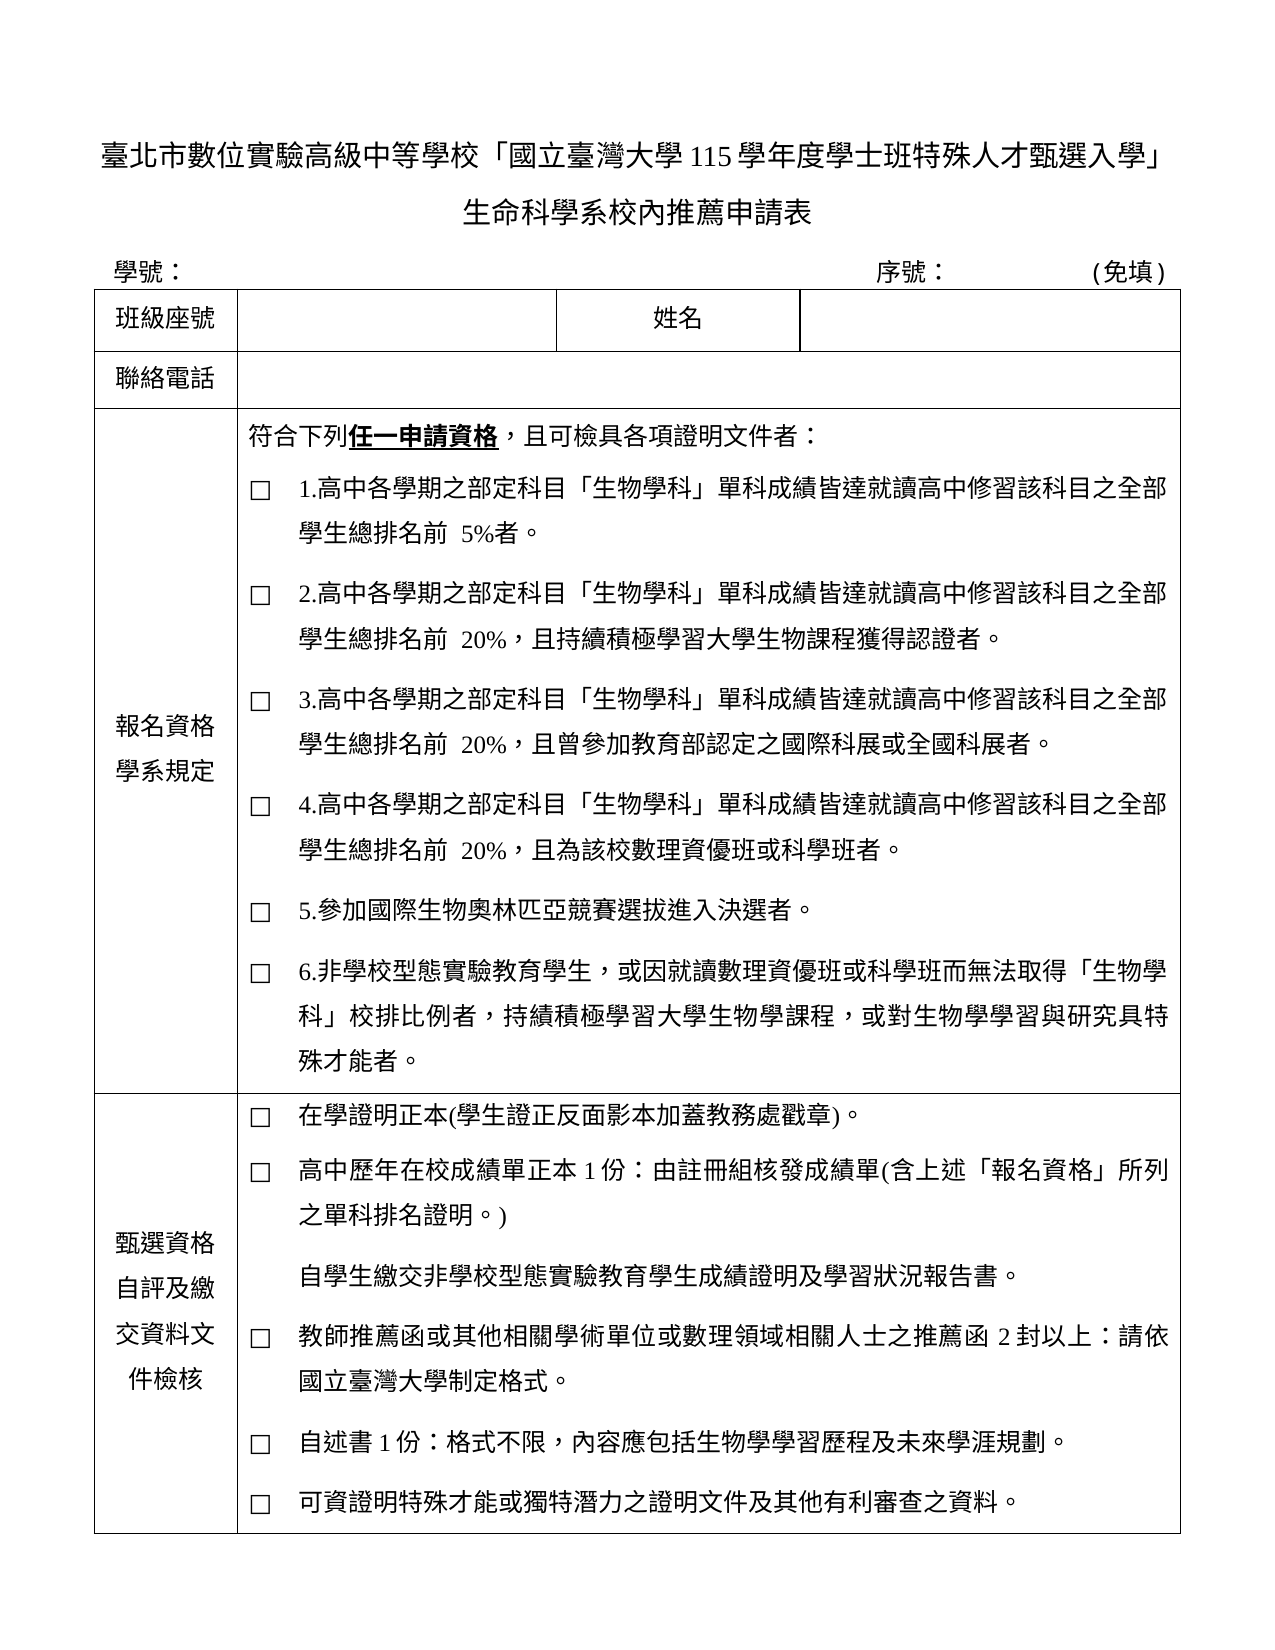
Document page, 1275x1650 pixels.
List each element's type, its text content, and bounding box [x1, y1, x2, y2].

table_header 班級座號 [95, 290, 237, 351]
table_cell 報名資格 學系規定 [95, 409, 237, 1092]
text 生命科學系校內推薦申請表 [89, 190, 1186, 232]
table_cell 符合下列任一申請資格，且可檢具各項證明文件者： 1.高中各學期之部定科目「生物學科」單科成績皆達就讀高中修習該科目之全部學生總排名前 5%者。 2.高中各學期之部定科目「生物學科」單科成績皆達就讀高中修習該科目之全部學生總排名前 20%，且持續積極學習大學生物課程獲得認證者。 3.高中各學期之部定科目「生物學科」單科成績皆達就讀高中修習該科目之全部學生總排名前 20%，且曾參加教育部認定之國際科展或全國科展者。 4.高中各學期之部定科目「生物學科」單科成績皆達就讀高中修習該科目之全部學生總排名前 20%，且為該校數理資優班或科學班者。 5.參加國際生物奧林匹亞競賽選拔進入決選者。 6.非學校型態實驗教育學生，或因就讀數理資優班或科學班而無法取得「生物學科」校排比例者，持績積極學習大學生物學課程，或對生物學學習與研究具特殊才能者。 [238, 409, 1180, 1092]
table_header [801, 290, 1180, 351]
table_cell 聯絡電話 [95, 352, 237, 408]
table_cell 甄選資格自評及繳交資料文件檢核 [95, 1094, 237, 1533]
table_cell [238, 352, 1180, 408]
text 學號： 序號： (免填) [89, 252, 1186, 288]
table_header 姓名 [557, 290, 799, 351]
table_header [238, 290, 556, 351]
text 臺北市數位實驗高級中等學校「國立臺灣大學115學年度學士班特殊人才甄選入學」 [89, 133, 1186, 175]
table_cell 在學證明正本(學生證正反面影本加蓋教務處戳章)。 高中歷年在校成績單正本1份：由註冊組核發成績單(含上述「報名資格」所列之單科排名證明。) 自學生繳交非學校型態實驗教育學生成績證明及學習狀況報告書。 教師推薦函或其他相關學術單位或數理領域相關人士之推薦函2封以上：請依國立臺灣大學制定格式。 自述書1份：格式不限，內容應包括生物學學習歷程及未來學涯規劃。 可資證明特殊才能或獨特潛力之證明文件及其他有利審查之資料。 [238, 1094, 1180, 1533]
